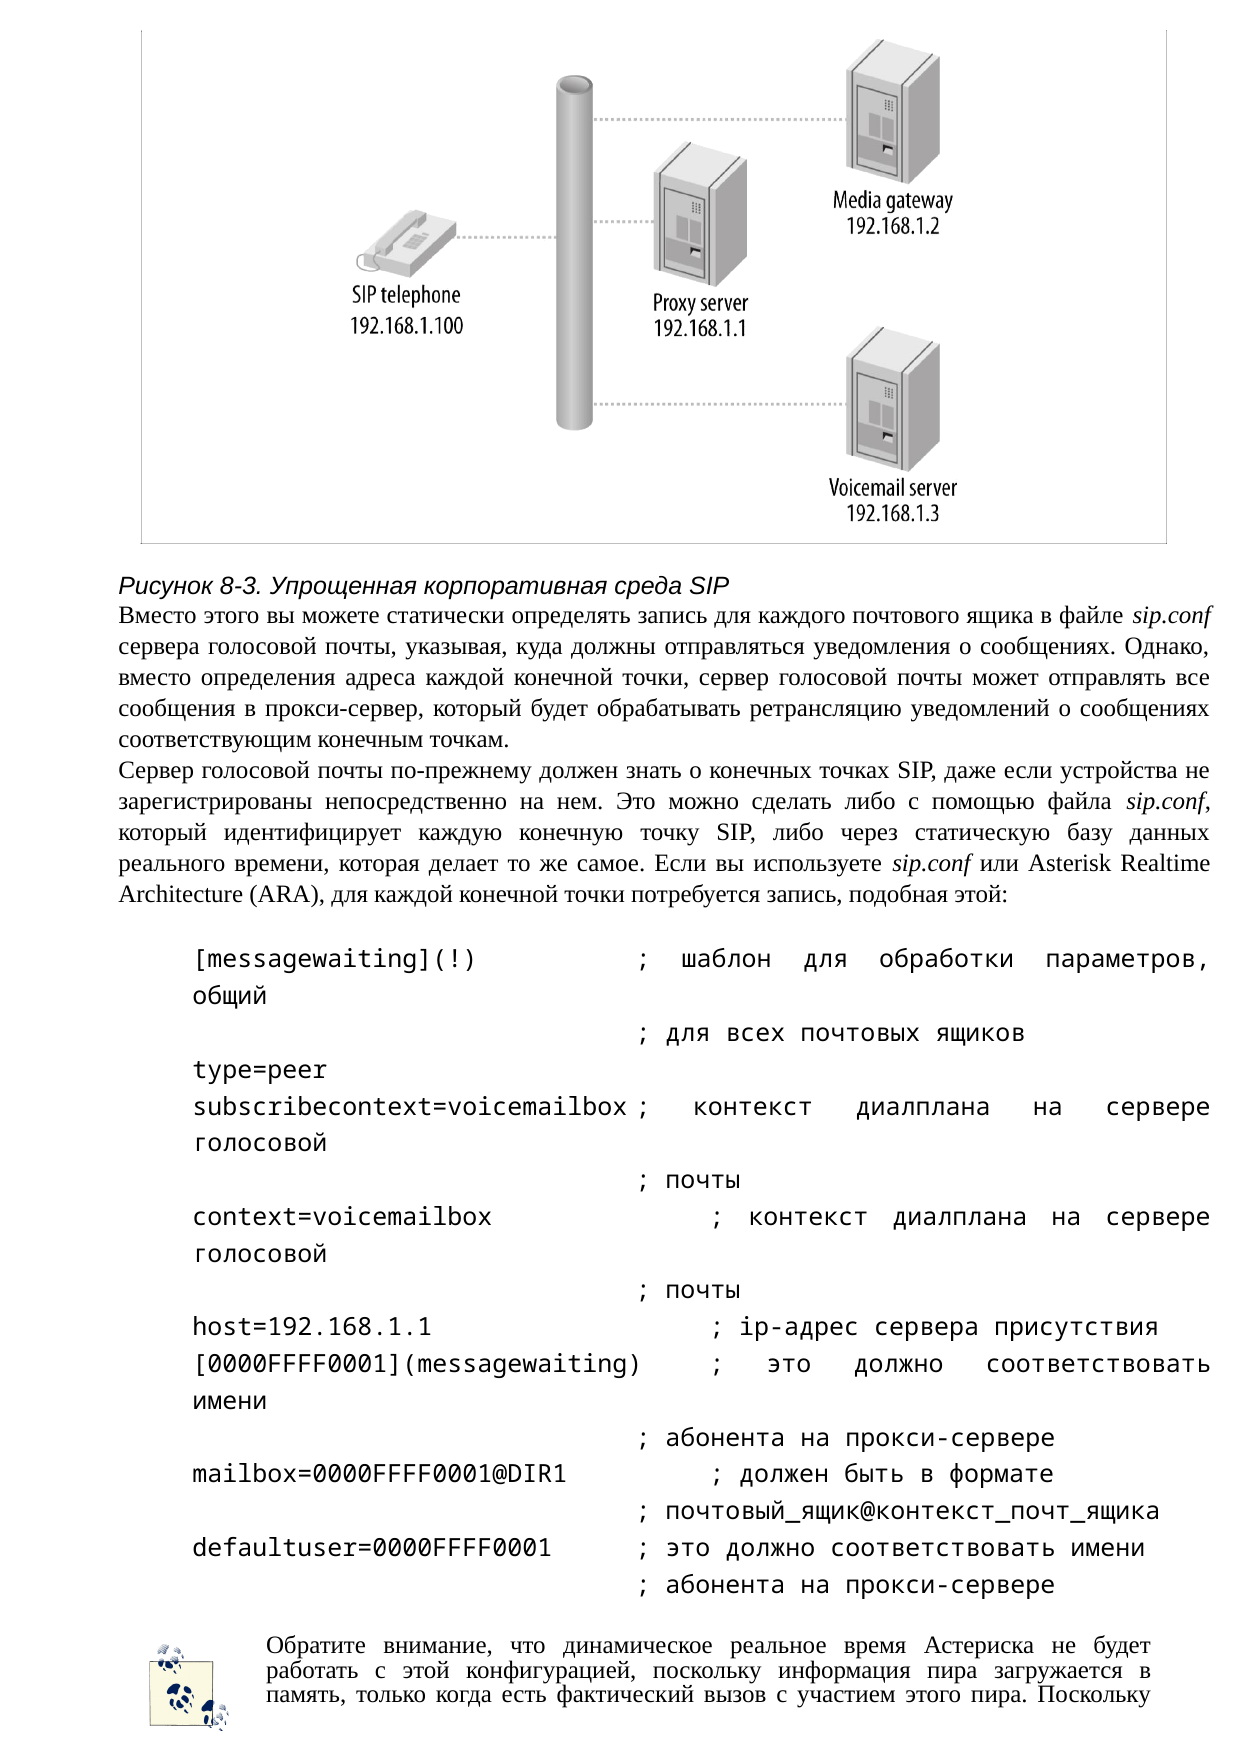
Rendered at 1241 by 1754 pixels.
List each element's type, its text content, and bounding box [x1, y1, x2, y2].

text ; абонента на прокси-сервере [192, 1419, 1211, 1453]
text ; почтовый_ящик@контекст_почт_ящика [192, 1493, 1211, 1527]
picture [140, 30, 1167, 544]
text type=peer [192, 1051, 1211, 1086]
text ; почты [192, 1272, 1211, 1306]
text ; для всех почтовых ящиков [192, 1015, 1211, 1049]
text defaultuser=0000FFFF0001 ; это должно соответствовать имени [192, 1529, 1211, 1563]
text host=192.168.1.1 ; ip-адрес сервера присутствия [192, 1309, 1211, 1343]
text mailbox=0000FFFF0001@DIR1 ; должен быть в формате [192, 1456, 1211, 1490]
text context=voicemailbox ; контекст диалплана на сервере голосовой [192, 1198, 1211, 1269]
picture [149, 1644, 229, 1731]
text Рисунок 8-3. Упрощенная корпоративная среда SIP [118, 571, 1211, 600]
text ; почты [192, 1162, 1211, 1196]
text subscribecontext=voicemailbox ; контекст диалплана на сервере голосовой [192, 1088, 1211, 1159]
text ; абонента на прокси-сервере [192, 1566, 1211, 1600]
text Вместо этого вы можете статически определять запись для каждого почтового ящика в файле sip.conf сервера голосовой почты, указывая, куда должны отправляться уведомления о сообщениях. Однако, вместо определения адреса каждой конечной точки, сервер голосовой почты может отправлять все сообщения в прокси-сервер, который будет обрабатывать ретрансляцию уведомлений о сообщениях соответствующим конечным точкам. [118, 600, 1211, 753]
text [0000FFFF0001](messagewaiting) ; это должно соответствовать имени [192, 1346, 1211, 1416]
text Обратите внимание, что динамическое реальное время Астериска не будет работать с этой конфигурацией, поскольку информация пира загружается в память, только когда есть фактический вызов с участием этого пира. Поскольку [266, 1634, 1152, 1708]
text Сервер голосовой почты по-прежнему должен знать о конечных точках SIP, даже если устройства не зарегистрированы непосредственно на нем. Это можно сделать либо с помощью файла sip.conf, который идентифицирует каждую конечную точку SIP, либо через статическую базу данных реального времени, которая делает то же самое. Если вы используете sip.conf или Asterisk Realtime Architecture (ARA), для каждой конечной точки потребуется запись, подобная этой: [118, 755, 1211, 908]
text [messagewaiting](!) ; шаблон для обработки параметров, общий [192, 941, 1211, 1012]
